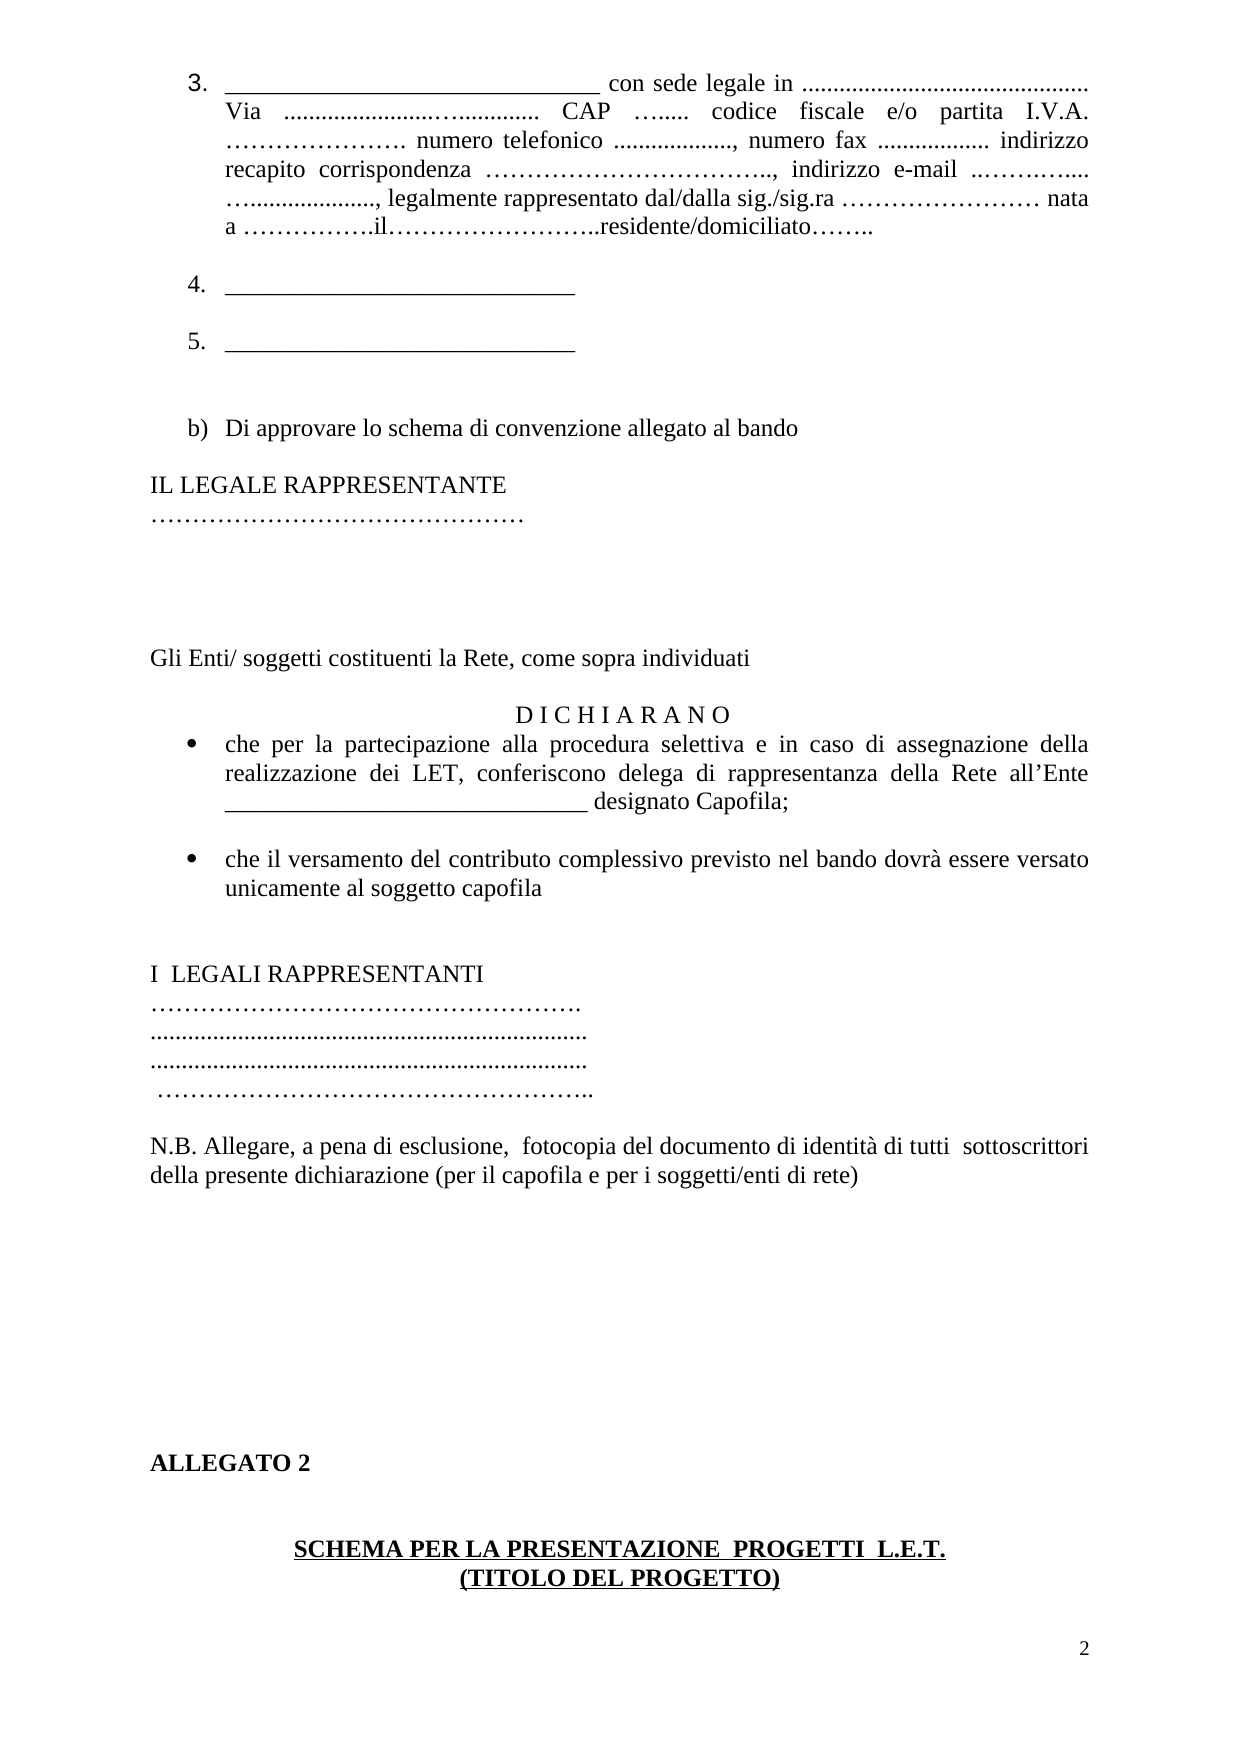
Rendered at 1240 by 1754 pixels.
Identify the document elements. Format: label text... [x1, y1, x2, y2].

text ALLEGATO 2 [150, 1448, 1089, 1476]
text Gli Enti/ soggetti costituenti la Rete, come sopra individuati [150, 643, 1089, 671]
list ____________________________ [187, 326, 1089, 355]
text SCHEMA PER LA PRESENTAZIONE PROGETTI L.E.T. [150, 1534, 1089, 1563]
text ...................................................................... [150, 1016, 1089, 1045]
text I LEGALI RAPPRESENTANTI [150, 959, 1089, 988]
list che per la partecipazione alla procedura selettiva e in caso di assegnazione della realizzazione dei LET, conferiscono delega di rappresentanza della Rete all’Ente _____________________________ designato Capofila; [187, 729, 1089, 815]
list ____________________________ [187, 269, 1089, 298]
text IL LEGALE RAPPRESENTANTE [150, 470, 1089, 499]
list ______________________________ con sede legale in .............................................. Via ........................…............. CAP …..... codice fiscale e/o partita I.V.A. …………………. numero telefonico ..................., numero fax .................. indirizzo recapito corrispondenza …………………………….., indirizzo e-mail ..…….…....…...................., legalmente rappresentato dal/dalla sig./sig.ra …………………… nata a …………….il……………………..residente/domiciliato…….. [187, 67, 1089, 240]
subtitle D I C H I A R A N O [150, 700, 1095, 729]
list che il versamento del contributo complessivo previsto nel bando dovrà essere versato unicamente al soggetto capofila [187, 844, 1089, 901]
text ……………………………………… [150, 499, 1089, 528]
list Di approvare lo schema di convenzione allegato al bando [187, 413, 1089, 441]
text …………………………………………….. [150, 1074, 1089, 1103]
text (TITOLO DEL PROGETTO) [150, 1563, 1089, 1591]
text ...................................................................... [150, 1045, 1089, 1074]
text ……………………………………………. [150, 988, 1089, 1016]
text N.B. Allegare, a pena di esclusione, fotocopia del documento di identità di tutti sottoscrittori della presente dichiarazione (per il capofila e per i soggetti/enti di rete) [150, 1131, 1089, 1189]
